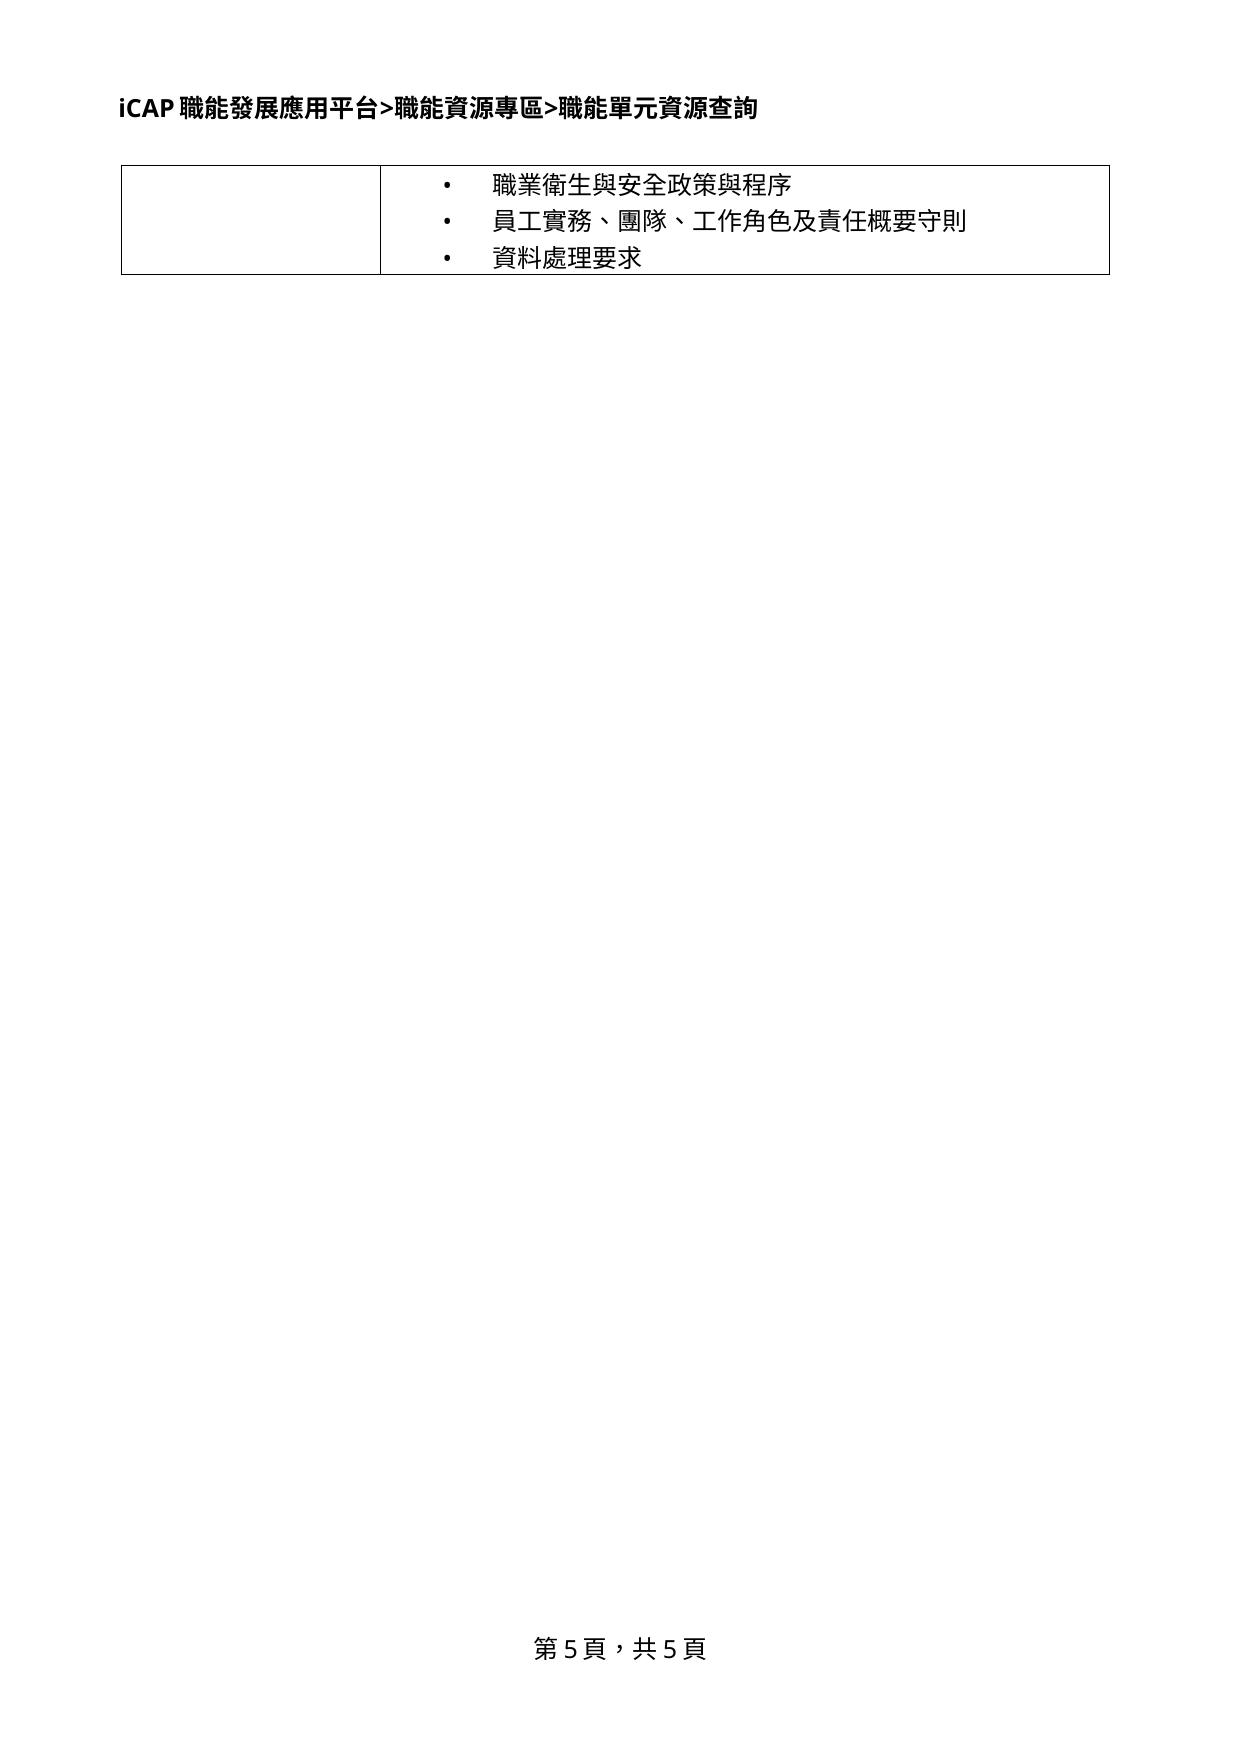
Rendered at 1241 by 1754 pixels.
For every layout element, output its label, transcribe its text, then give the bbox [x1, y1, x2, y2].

table_cell 要求可能包含： 計畫副本 申訴 當地政府要求 問題 產權要求 技術建議 口頭（面對面或電話） 書面 管轄權與能力可能包含： 著作權 資訊自由 當地政府政策 建物及計劃相關法規 應可能包含： 口語 書面 研究可能包含： 檢查當地政府公報 文獻調查 取得電話資訊 專業建議可能包含： 建造商 工程師 主管機構 測量師 城鎮規劃師 設計可能包含： 數位資訊 紙本計畫 地圖 適當申請文件 由當地政府決定 客戶可能包含： 建造商 開發者 土地所有人 當地政府代表 組織代表 普通公民 地理限制可能包含： 排水系統，包含： 分流排水系統 道路排水系統 地役權 公共保留區要求 防砂工程 排水工程 環境影響可能包含： 土壤、地下水及地表水汙染 土壤侵蝕 化學品外洩 細項設計的工程層面可能包含： 工程設計標準要求： 橫向坡度 死巷 自行車道 梯度 十字路口 控制迴路 道路寬度 提供現有服務替代方案： 地役權要求 公共保留區要求 防砂工程 基本公用設施配置 提供排水系統 計畫基本草圖標準 職業衛生與安全可能包含： 國家標準 發展工地安全計劃 確認潛在危害 調查工作地點 職業衛生與安全要求的訓練人員 使用安全設備及標誌 法規要求可能包含： 國家標準 獎勵及企業協議 認證要求 實務規範 品質確保要求 組織準則可能包含： 適當時間限制 倫理規範 公司政策 最終成本格式 正式設計參數 工作或服務功能相關法規 手冊 職業衛生與安全政策與程序 員工實務、團隊、工作角色及責任概要守則 資料處理要求 [381, 166, 1109, 274]
table_cell [122, 166, 380, 274]
